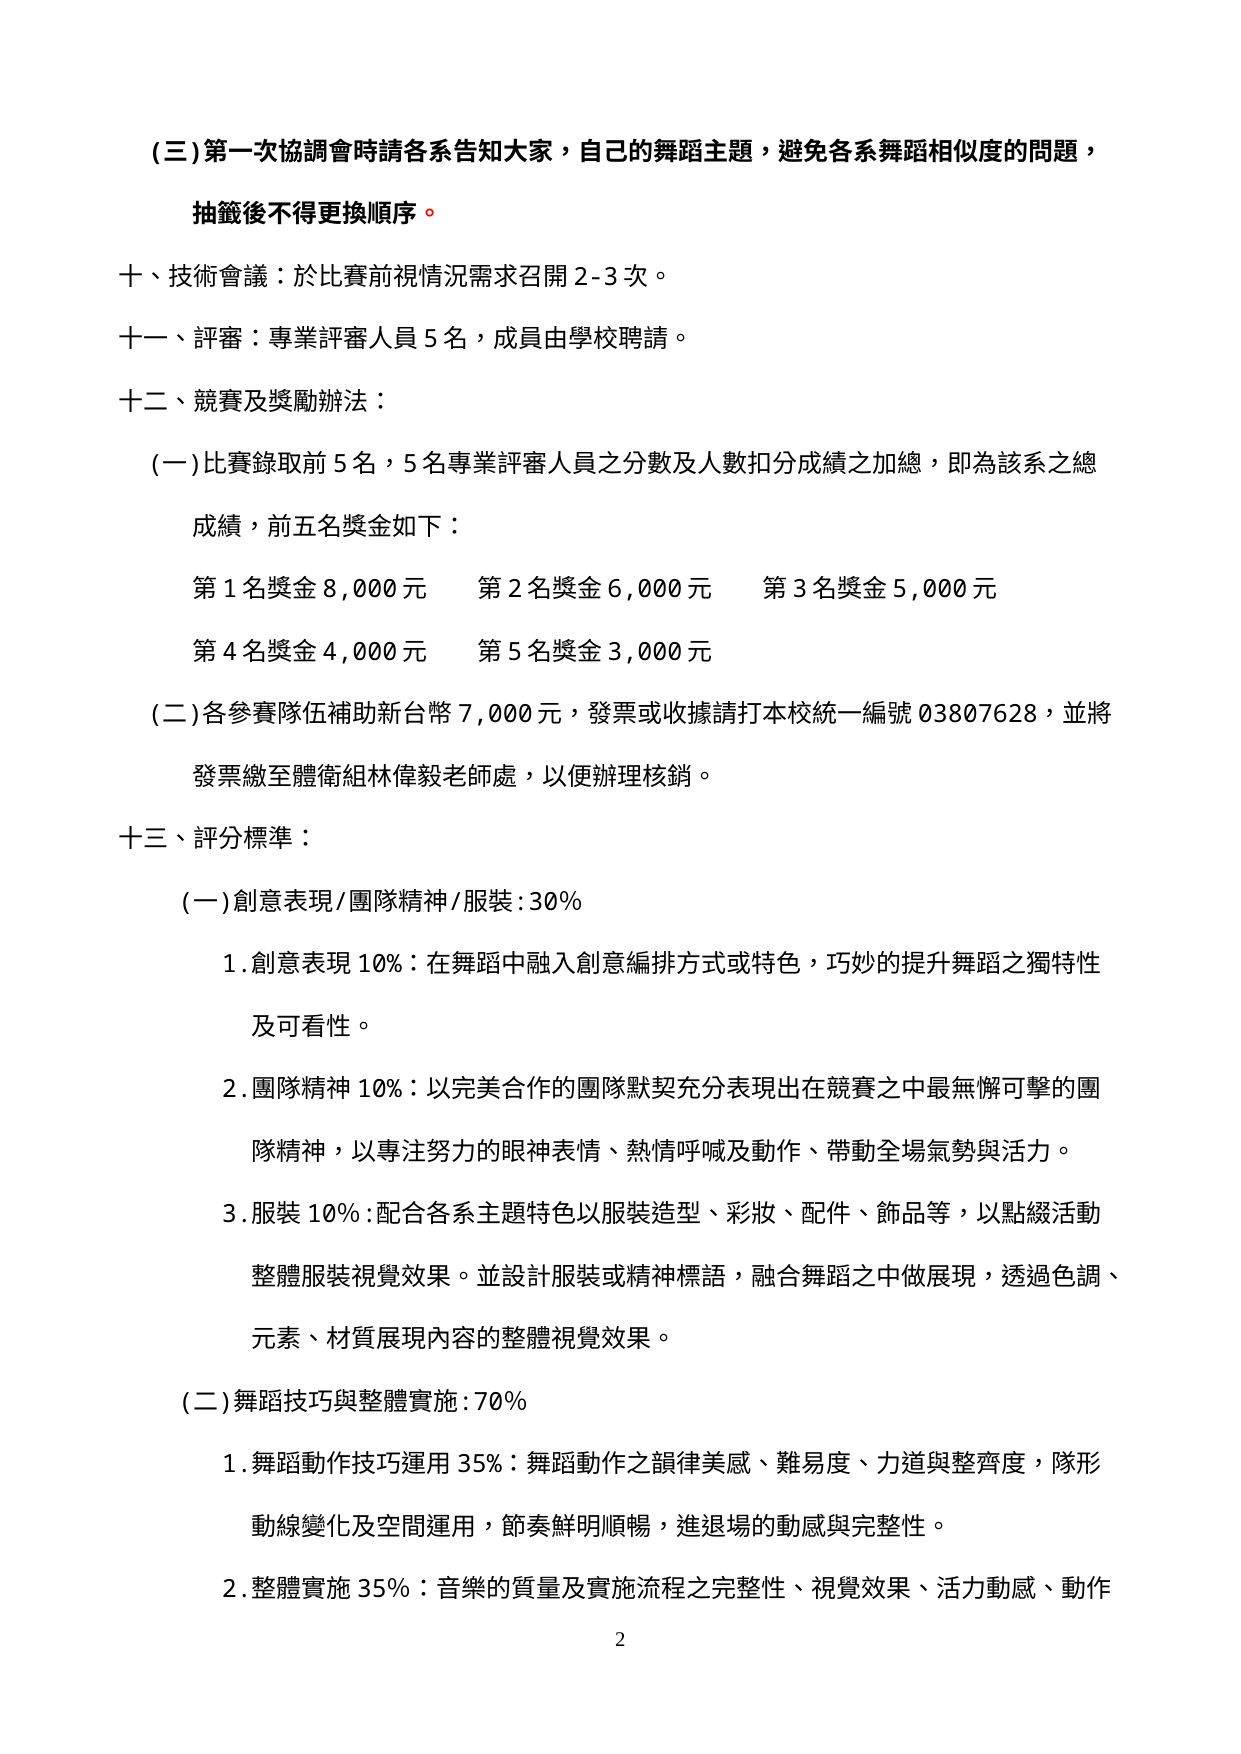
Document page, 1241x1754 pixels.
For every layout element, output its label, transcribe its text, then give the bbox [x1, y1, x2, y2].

text 2.整體實施35％：音樂的質量及實施流程之完整性、視覺效果、活力動感、動作 [222, 1545, 1122, 1608]
text 1.創意表現10%：在舞蹈中融入創意編排方式或特色，巧妙的提升舞蹈之獨特性及可看性。 [222, 920, 1122, 1045]
text (二)舞蹈技巧與整體實施:70％ [118, 1358, 1122, 1420]
text (一)比賽錄取前5名，5名專業評審人員之分數及人數扣分成績之加總，即為該系之總成績，前五名獎金如下： [148, 420, 1122, 545]
text (二)各參賽隊伍補助新台幣7,000元，發票或收據請打本校統一編號03807628，並將發票繳至體衛組林偉毅老師處，以便辦理核銷。 [148, 670, 1122, 795]
text 第4名獎金4,000元 第5名獎金3,000元 [192, 608, 1122, 670]
text (三)第一次協調會時請各系告知大家，自己的舞蹈主題，避免各系舞蹈相似度的問題，抽籤後不得更換順序。 [118, 108, 1122, 233]
text 3.服裝10％:配合各系主題特色以服裝造型、彩妝、配件、飾品等，以點綴活動整體服裝視覺效果。並設計服裝或精神標語，融合舞蹈之中做展現，透過色調、元素、材質展現內容的整體視覺效果。 [222, 1170, 1122, 1358]
text 十一、評審：專業評審人員5名，成員由學校聘請。 [118, 295, 1122, 358]
text 十三、評分標準： [118, 795, 1122, 858]
text 十二、競賽及獎勵辦法： [118, 358, 1122, 420]
text (一)創意表現/團隊精神/服裝:30％ [118, 858, 1122, 920]
text 2.團隊精神10%：以完美合作的團隊默契充分表現出在競賽之中最無懈可擊的團隊精神，以專注努力的眼神表情、熱情呼喊及動作、帶動全場氣勢與活力。 [222, 1045, 1122, 1170]
text 十、技術會議：於比賽前視情況需求召開2-3次。 [118, 233, 1122, 295]
text 第1名獎金8,000元 第2名獎金6,000元 第3名獎金5,000元 [192, 545, 1122, 608]
text 1.舞蹈動作技巧運用35%：舞蹈動作之韻律美感、難易度、力道與整齊度，隊形動線變化及空間運用，節奏鮮明順暢，進退場的動感與完整性。 [222, 1420, 1122, 1545]
